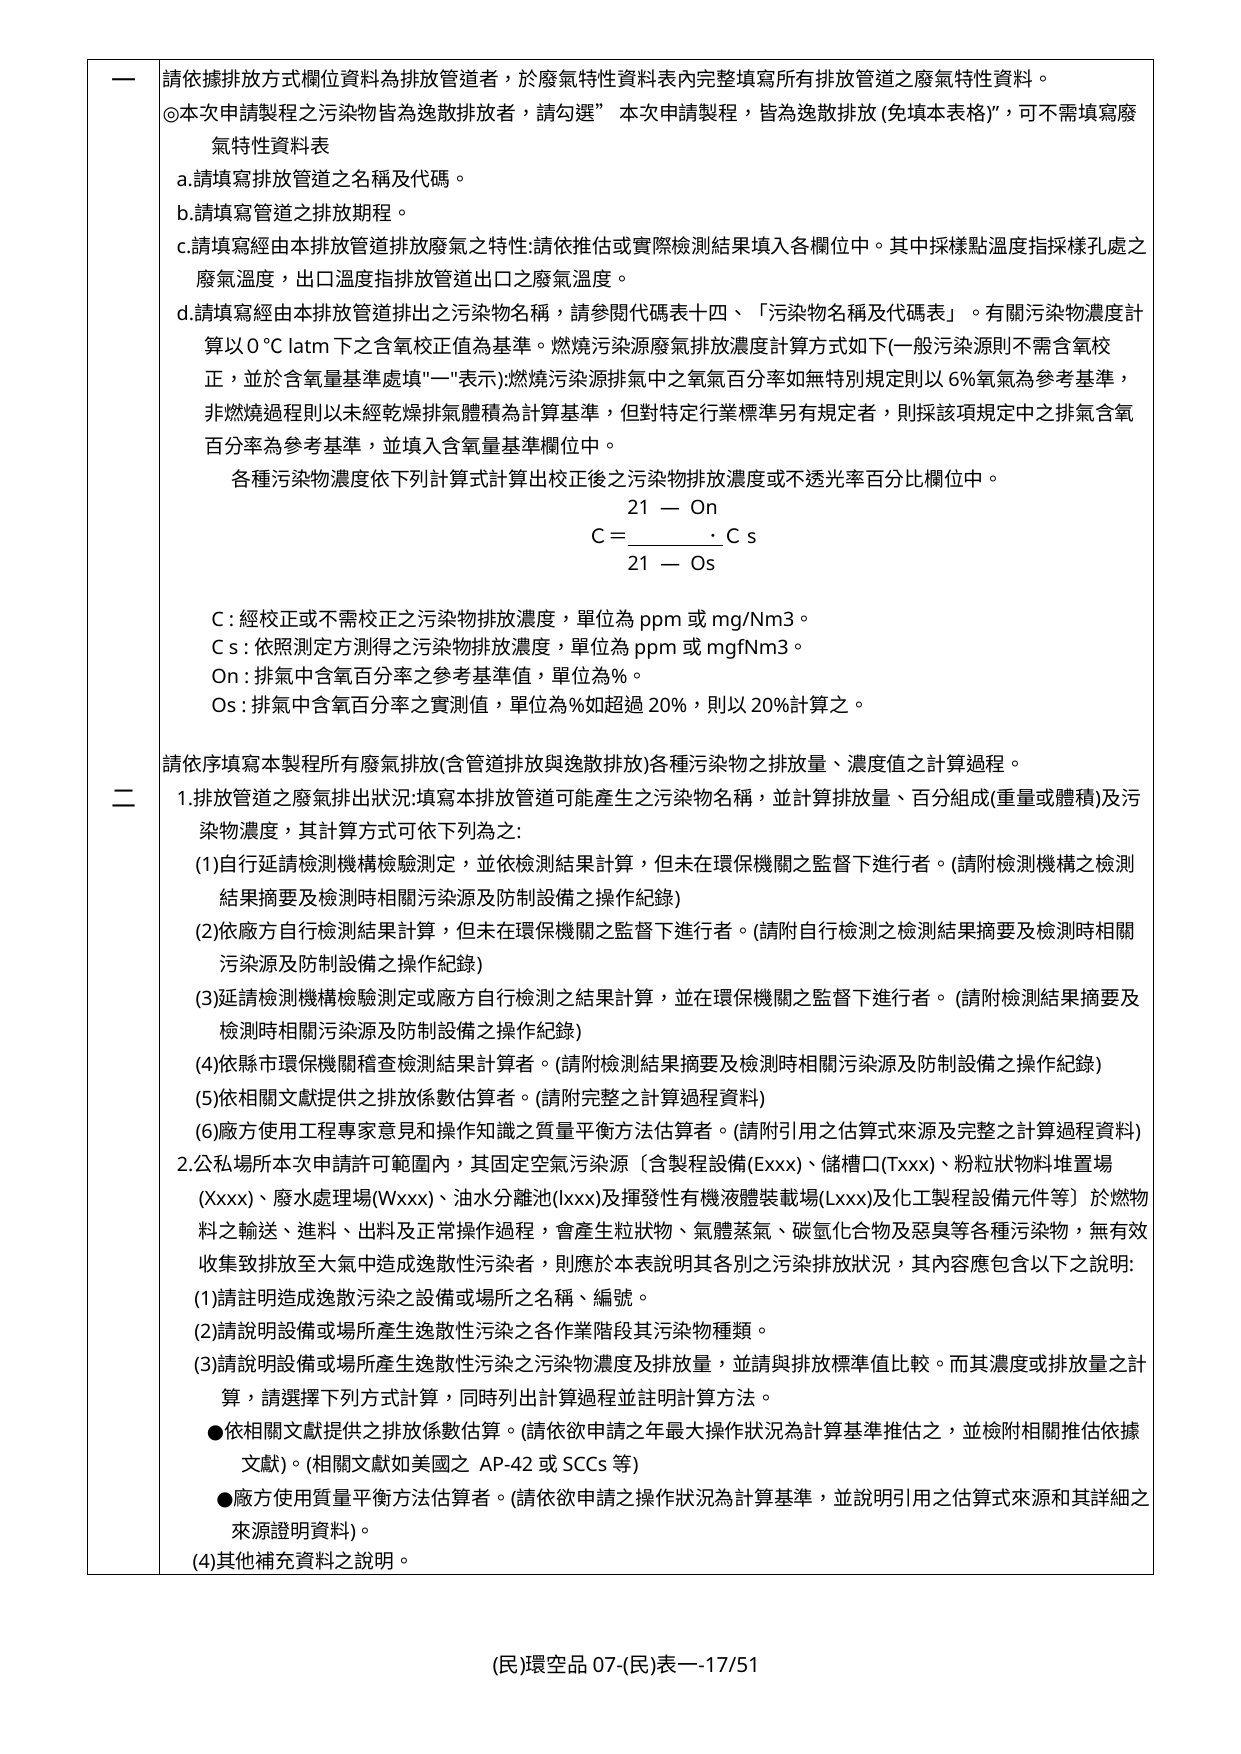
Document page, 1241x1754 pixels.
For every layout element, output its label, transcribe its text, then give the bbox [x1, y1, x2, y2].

table_cell 請依據排放方式欄位資料為排放管道者，於廢氣特性資料表內完整填寫所有排放管道之廢氣特性資料。 ◎本次申請製程之污染物皆為逸散排放者，請勾選” 本次申請製程，皆為逸散排放 (免填本表格)”，可不需填寫廢氣特性資料表 a.請填寫排放管道之名稱及代碼。 b.請填寫管道之排放期程。 c.請填寫經由本排放管道排放廢氣之特性:請依推估或實際檢測結果填入各欄位中。其中採樣點溫度指採樣孔處之廢氣溫度，出口溫度指排放管道出口之廢氣溫度。 d.請填寫經由本排放管道排出之污染物名稱，請參閱代碼表十四、「污染物名稱及代碼表」。有關污染物濃度計算以０℃ latm下之含氧校正值為基準。燃燒污染源廢氣排放濃度計算方式如下(一般污染源則不需含氧校正，並於含氧量基準處填"一"表示):燃燒污染源排氣中之氧氣百分率如無特別規定則以6%氧氣為參考基準，非燃燒過程則以未經乾燥排氣體積為計算基準，但對特定行業標準另有規定者，則採該項規定中之排氣含氧百分率為參考基準，並填入含氧量基準欄位中。 各種污染物濃度依下列計算式計算出校正後之污染物排放濃度或不透光率百分比欄位中。 21 — On Ｃ＝ ．Ｃs 21 — Os C : 經校正或不需校正之污染物排放濃度，單位為ppm 或 mg/Nm3。 C s : 依照測定方測得之污染物排放濃度，單位為ppm 或 mgfNm3。 On : 排氣中含氧百分率之參考基準值，單位為%。 Os : 排氣中含氧百分率之實測值，單位為%如超過20%，則以20%計算之。 請依序填寫本製程所有廢氣排放(含管道排放與逸散排放)各種污染物之排放量、濃度值之計算過程。 1.排放管道之廢氣排出狀況:填寫本排放管道可能產生之污染物名稱，並計算排放量、百分組成(重量或體積)及污染物濃度，其計算方式可依下列為之: (1)自行延請檢測機構檢驗測定，並依檢測結果計算，但未在環保機關之監督下進行者。(請附檢測機構之檢測結果摘要及檢測時相關污染源及防制設備之操作紀錄) (2)依廠方自行檢測結果計算，但未在環保機關之監督下進行者。(請附自行檢測之檢測結果摘要及檢測時相關污染源及防制設備之操作紀錄) (3)延請檢測機構檢驗測定或廠方自行檢測之結果計算，並在環保機關之監督下進行者。 (請附檢測結果摘要及檢測時相關污染源及防制設備之操作紀錄) (4)依縣市環保機關稽查檢測結果計算者。(請附檢測結果摘要及檢測時相關污染源及防制設備之操作紀錄) (5)依相關文獻提供之排放係數估算者。(請附完整之計算過程資料) (6)廠方使用工程專家意見和操作知識之質量平衡方法估算者。(請附引用之估算式來源及完整之計算過程資料) 2.公私場所本次申請許可範圍內，其固定空氣污染源〔含製程設備(Exxx)、儲槽口(Txxx)、粉粒狀物料堆置場(Xxxx)、廢水處理場(Wxxx)、油水分離池(lxxx)及揮發性有機液體裝載場(Lxxx)及化工製程設備元件等〕於燃物料之輸送、進料、出料及正常操作過程，會產生粒狀物、氣體蒸氣、碳氫化合物及惡臭等各種污染物，無有效收集致排放至大氣中造成逸散性污染者，則應於本表說明其各別之污染排放狀況，其內容應包含以下之說明: (1)請註明造成逸散污染之設備或場所之名稱、編號。 (2)請說明設備或場所產生逸散性污染之各作業階段其污染物種類。 (3)請說明設備或場所產生逸散性污染之污染物濃度及排放量，並請與排放標準值比較。而其濃度或排放量之計算，請選擇下列方式計算，同時列出計算過程並註明計算方法。 ●依相關文獻提供之排放係數估算。(請依欲申請之年最大操作狀況為計算基準推估之，並檢附相關推估依據文獻)。(相關文獻如美國之 AP-42 或 SCCs 等) ●廠方使用質量平衡方法估算者。(請依欲申請之操作狀況為計算基準，並說明引用之估算式來源和其詳細之來源證明資料)。 (4)其他補充資料之說明。 [160, 60, 1153, 1574]
table_cell 一 二 [88, 60, 159, 1574]
